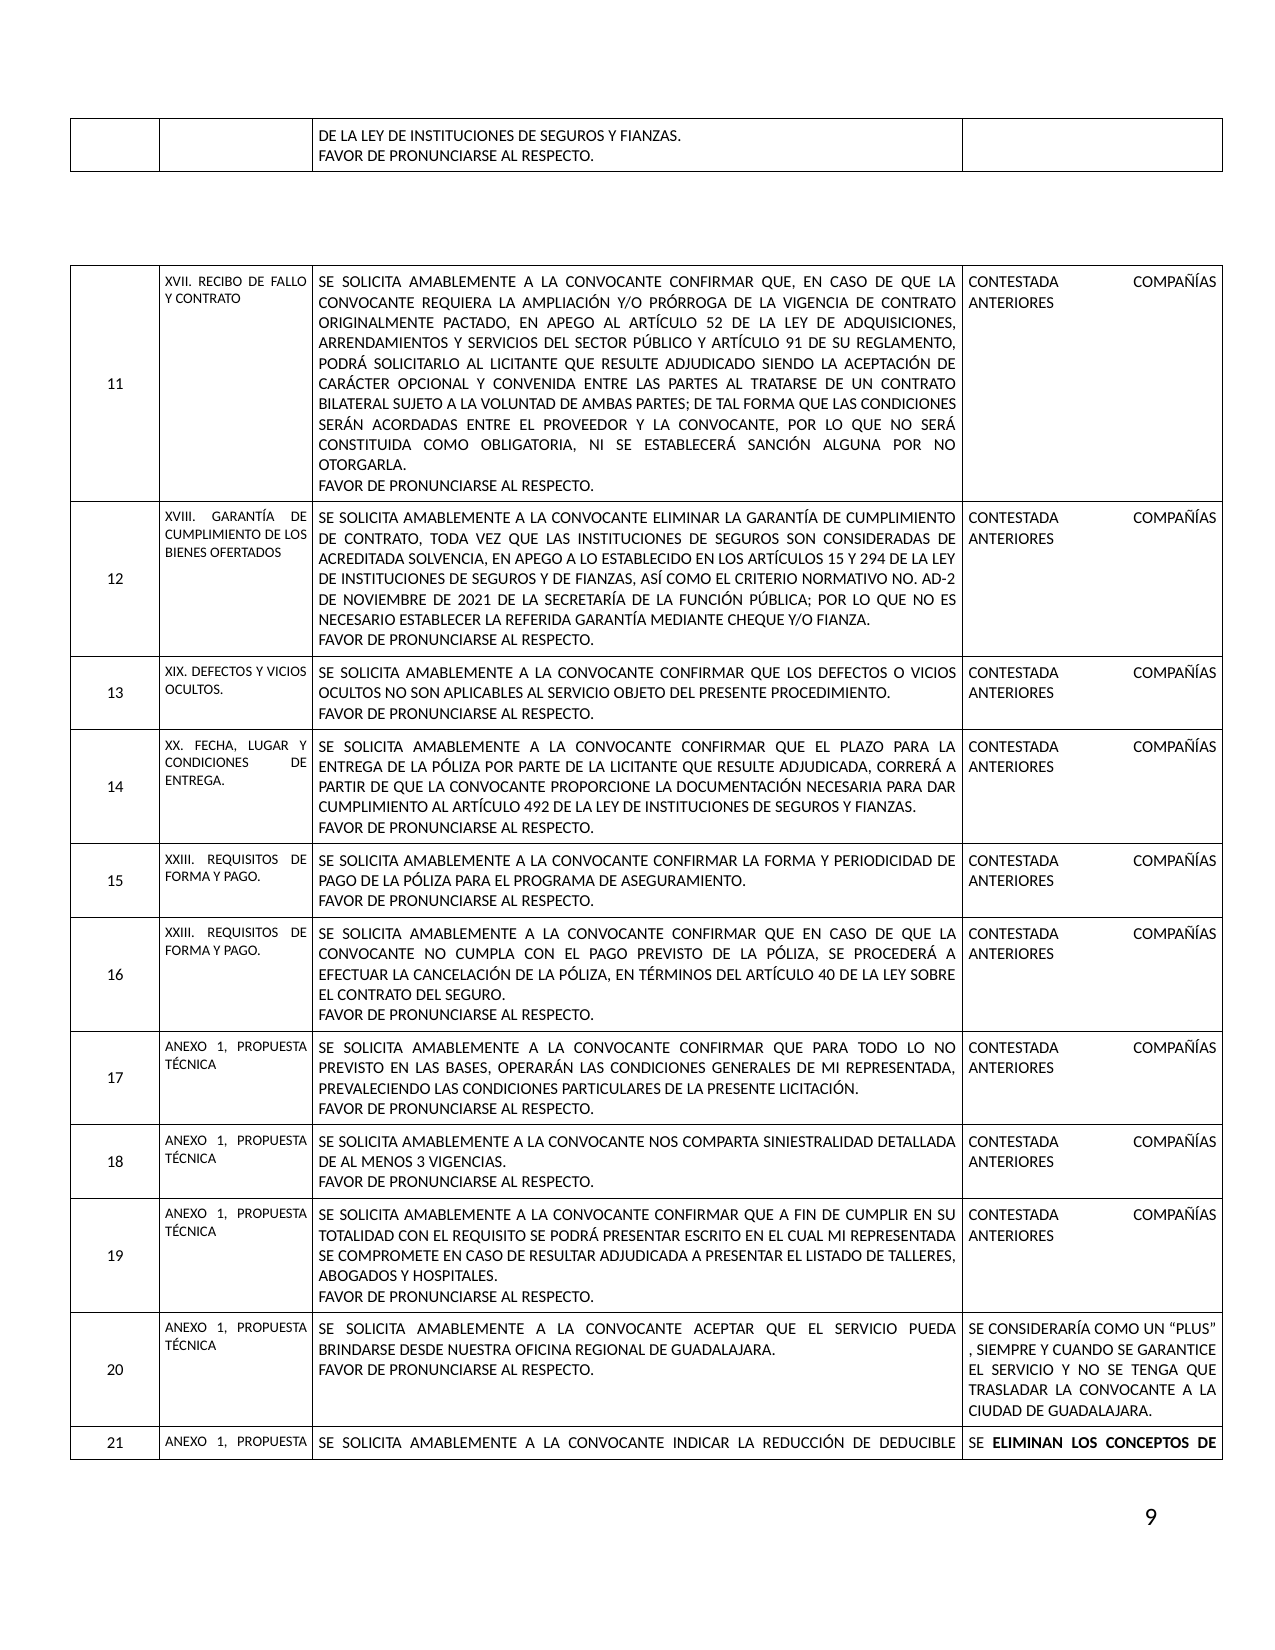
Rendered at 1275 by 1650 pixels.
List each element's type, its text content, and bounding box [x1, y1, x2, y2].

table_cell SE SOLICITA AMABLEMENTE A LA CONVOCANTE CONFIRMAR LA FORMA Y PERIODICIDAD DE PAGO DE LA PÓLIZA PARA EL PROGRAMA DE ASEGURAMIENTO. FAVOR DE PRONUNCIARSE AL RESPECTO. [313, 844, 962, 917]
table_cell [71, 119, 159, 171]
table_cell XXIII. REQUISITOS DE FORMA Y PAGO. [160, 844, 312, 917]
table_cell CONTESTADA COMPAÑÍAS ANTERIORES [963, 730, 1222, 843]
table_cell XVII. RECIBO DE FALLO Y CONTRATO [160, 266, 312, 501]
table_cell XVIII. GARANTÍA DE CUMPLIMIENTO DE LOS BIENES OFERTADOS [160, 502, 312, 656]
table_cell XX. FECHA, LUGAR Y CONDICIONES DE ENTREGA. [160, 730, 312, 843]
table_cell 16 [71, 918, 159, 1031]
table_cell [159, 172, 312, 265]
table_cell SE SOLICITA AMABLEMENTE A LA CONVOCANTE CONFIRMAR QUE EL PLAZO PARA LA ENTREGA DE LA PÓLIZA POR PARTE DE LA LICITANTE QUE RESULTE ADJUDICADA, CORRERÁ A PARTIR DE QUE LA CONVOCANTE PROPORCIONE LA DOCUMENTACIÓN NECESARIA PARA DAR CUMPLIMIENTO AL ARTÍCULO 492 DE LA LEY DE INSTITUCIONES DE SEGUROS Y FIANZAS. FAVOR DE PRONUNCIARSE AL RESPECTO. [313, 730, 962, 843]
table_cell CONTESTADA COMPAÑÍAS ANTERIORES [963, 1032, 1222, 1124]
table_cell 18 [71, 1125, 159, 1198]
table_cell 13 [71, 657, 159, 729]
table_cell ANEXO 1, PROPUESTA TÉCNICA [160, 1125, 312, 1198]
table_cell [160, 119, 312, 171]
table_cell DE LA LEY DE INSTITUCIONES DE SEGUROS Y FIANZAS. FAVOR DE PRONUNCIARSE AL RESPECTO. [313, 119, 962, 171]
table_cell 21 [71, 1427, 159, 1459]
table_cell CONTESTADA COMPAÑÍAS ANTERIORES [963, 657, 1222, 729]
table_cell SE SOLICITA AMABLEMENTE A LA CONVOCANTE ACEPTAR QUE EL SERVICIO PUEDA BRINDARSE DESDE NUESTRA OFICINA REGIONAL DE GUADALAJARA. FAVOR DE PRONUNCIARSE AL RESPECTO. [313, 1313, 962, 1426]
table_cell 19 [71, 1199, 159, 1312]
table_cell 14 [71, 730, 159, 843]
table_cell SE SOLICITA AMABLEMENTE A LA CONVOCANTE ELIMINAR LA GARANTÍA DE CUMPLIMIENTO DE CONTRATO, TODA VEZ QUE LAS INSTITUCIONES DE SEGUROS SON CONSIDERADAS DE ACREDITADA SOLVENCIA, EN APEGO A LO ESTABLECIDO EN LOS ARTÍCULOS 15 Y 294 DE LA LEY DE INSTITUCIONES DE SEGUROS Y DE FIANZAS, ASÍ COMO EL CRITERIO NORMATIVO NO. AD-2 DE NOVIEMBRE DE 2021 DE LA SECRETARÍA DE LA FUNCIÓN PÚBLICA; POR LO QUE NO ES NECESARIO ESTABLECER LA REFERIDA GARANTÍA MEDIANTE CHEQUE Y/O FIANZA. FAVOR DE PRONUNCIARSE AL RESPECTO. [313, 502, 962, 656]
table_cell [963, 119, 1222, 171]
table_cell CONTESTADA COMPAÑÍAS ANTERIORES [963, 918, 1222, 1031]
table_cell ANEXO 1, PROPUESTA TÉCNICA [160, 1313, 312, 1426]
table_cell SE SOLICITA AMABLEMENTE A LA CONVOCANTE CONFIRMAR QUE PARA TODO LO NO PREVISTO EN LAS BASES, OPERARÁN LAS CONDICIONES GENERALES DE MI REPRESENTADA, PREVALECIENDO LAS CONDICIONES PARTICULARES DE LA PRESENTE LICITACIÓN. FAVOR DE PRONUNCIARSE AL RESPECTO. [313, 1032, 962, 1124]
table_cell SE CONSIDERARÍA COMO UN “PLUS” , SIEMPRE Y CUANDO SE GARANTICE EL SERVICIO Y NO SE TENGA QUE TRASLADAR LA CONVOCANTE A LA CIUDAD DE GUADALAJARA. [963, 1313, 1222, 1426]
table_cell [313, 172, 962, 265]
table_cell CONTESTADA COMPAÑÍAS ANTERIORES [963, 266, 1222, 501]
table_cell SE SOLICITA AMABLEMENTE A LA CONVOCANTE CONFIRMAR QUE, EN CASO DE QUE LA CONVOCANTE REQUIERA LA AMPLIACIÓN Y/O PRÓRROGA DE LA VIGENCIA DE CONTRATO ORIGINALMENTE PACTADO, EN APEGO AL ARTÍCULO 52 DE LA LEY DE ADQUISICIONES, ARRENDAMIENTOS Y SERVICIOS DEL SECTOR PÚBLICO Y ARTÍCULO 91 DE SU REGLAMENTO, PODRÁ SOLICITARLO AL LICITANTE QUE RESULTE ADJUDICADO SIENDO LA ACEPTACIÓN DE CARÁCTER OPCIONAL Y CONVENIDA ENTRE LAS PARTES AL TRATARSE DE UN CONTRATO BILATERAL SUJETO A LA VOLUNTAD DE AMBAS PARTES; DE TAL FORMA QUE LAS CONDICIONES SERÁN ACORDADAS ENTRE EL PROVEEDOR Y LA CONVOCANTE, POR LO QUE NO SERÁ CONSTITUIDA COMO OBLIGATORIA, NI SE ESTABLECERÁ SANCIÓN ALGUNA POR NO OTORGARLA. FAVOR DE PRONUNCIARSE AL RESPECTO. [313, 266, 962, 501]
table_cell [963, 172, 1222, 265]
table_cell CONTESTADA COMPAÑÍAS ANTERIORES [963, 1199, 1222, 1312]
table_cell SE SOLICITA AMABLEMENTE A LA CONVOCANTE CONFIRMAR QUE EN CASO DE QUE LA CONVOCANTE NO CUMPLA CON EL PAGO PREVISTO DE LA PÓLIZA, SE PROCEDERÁ A EFECTUAR LA CANCELACIÓN DE LA PÓLIZA, EN TÉRMINOS DEL ARTÍCULO 40 DE LA LEY SOBRE EL CONTRATO DEL SEGURO. FAVOR DE PRONUNCIARSE AL RESPECTO. [313, 918, 962, 1031]
table_cell 11 [71, 266, 159, 501]
table_cell 17 [71, 1032, 159, 1124]
table_cell [71, 172, 159, 265]
table_cell SE SOLICITA AMABLEMENTE A LA CONVOCANTE NOS COMPARTA SINIESTRALIDAD DETALLADA DE AL MENOS 3 VIGENCIAS. FAVOR DE PRONUNCIARSE AL RESPECTO. [313, 1125, 962, 1198]
table_cell 20 [71, 1313, 159, 1426]
table_cell ANEXO 1, PROPUESTA TÉCNICA [160, 1199, 312, 1312]
table_cell SE SOLICITA AMABLEMENTE A LA CONVOCANTE CONFIRMAR QUE A FIN DE CUMPLIR EN SU TOTALIDAD CON EL REQUISITO SE PODRÁ PRESENTAR ESCRITO EN EL CUAL MI REPRESENTADA SE COMPROMETE EN CASO DE RESULTAR ADJUDICADA A PRESENTAR EL LISTADO DE TALLERES, ABOGADOS Y HOSPITALES. FAVOR DE PRONUNCIARSE AL RESPECTO. [313, 1199, 962, 1312]
table_cell CONTESTADA COMPAÑÍAS ANTERIORES [963, 1125, 1222, 1198]
table_cell XIX. DEFECTOS Y VICIOS OCULTOS. [160, 657, 312, 729]
table_cell 15 [71, 844, 159, 917]
table_cell 12 [71, 502, 159, 656]
table_cell ANEXO 1, PROPUESTA [160, 1427, 312, 1459]
table_cell XXIII. REQUISITOS DE FORMA Y PAGO. [160, 918, 312, 1031]
table_cell CONTESTADA COMPAÑÍAS ANTERIORES [963, 844, 1222, 917]
table_cell CONTESTADA COMPAÑÍAS ANTERIORES [963, 502, 1222, 656]
table_cell ANEXO 1, PROPUESTA TÉCNICA [160, 1032, 312, 1124]
table_cell SE ELIMINAN LOS CONCEPTOS DE [963, 1427, 1222, 1459]
table_cell SE SOLICITA AMABLEMENTE A LA CONVOCANTE CONFIRMAR QUE LOS DEFECTOS O VICIOS OCULTOS NO SON APLICABLES AL SERVICIO OBJETO DEL PRESENTE PROCEDIMIENTO. FAVOR DE PRONUNCIARSE AL RESPECTO. [313, 657, 962, 729]
table_cell SE SOLICITA AMABLEMENTE A LA CONVOCANTE INDICAR LA REDUCCIÓN DE DEDUCIBLE [313, 1427, 962, 1459]
